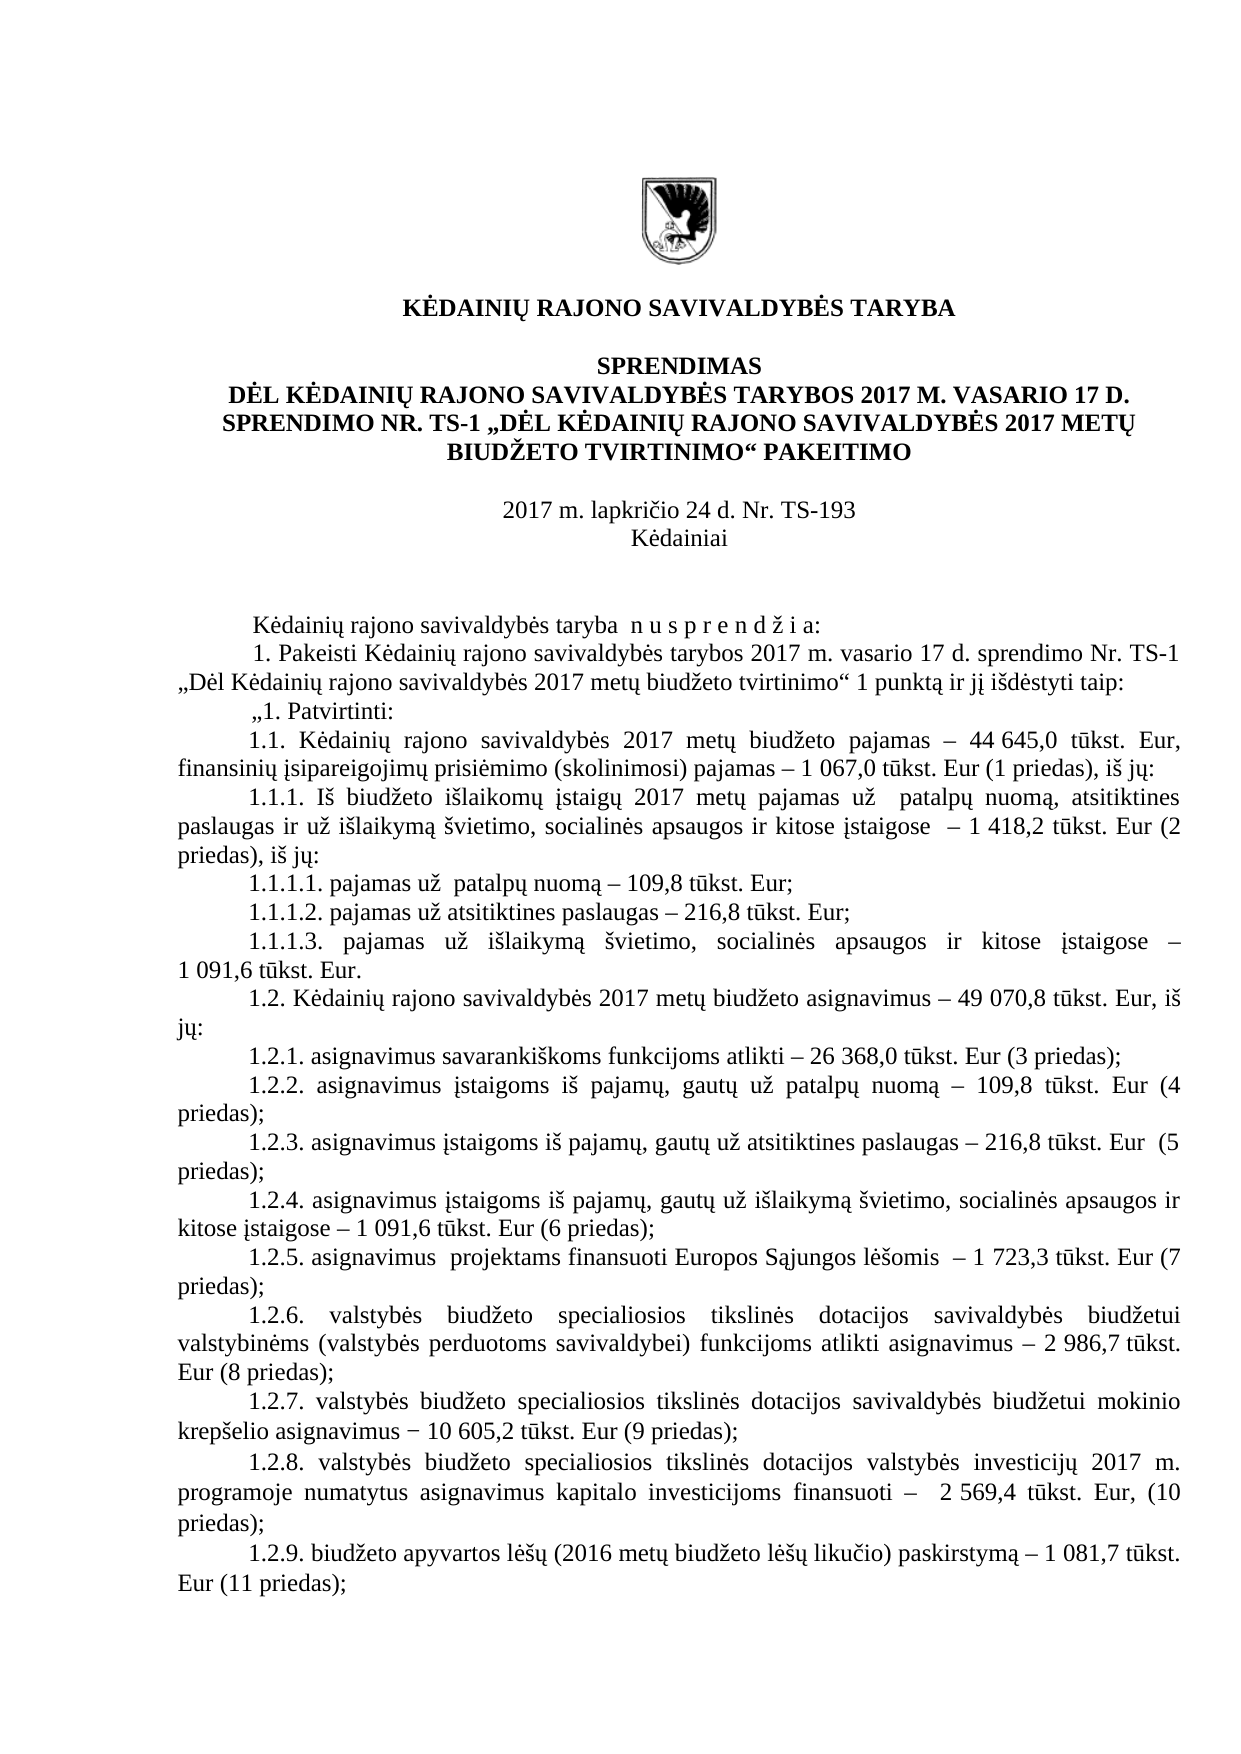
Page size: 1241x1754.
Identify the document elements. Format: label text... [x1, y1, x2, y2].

text 1.2. Kėdainių rajono savivaldybės 2017 metų biudžeto asignavimus – 49 070,8 tūkst. Eur, iš jų: [177, 983, 1181, 1041]
text Kėdainių rajono savivaldybės taryba n u s p r e n d ž i a: [177, 610, 1181, 638]
text „1. Patvirtinti: [177, 696, 1181, 725]
text 1.2.4. asignavimus įstaigoms iš pajamų, gautų už išlaikymą švietimo, socialinės apsaugos ir kitose įstaigose – 1 091,6 tūkst. Eur (6 priedas); [177, 1185, 1181, 1242]
text 1.2.5. asignavimus projektams finansuoti Europos Sąjungos lėšomis – 1 723,3 tūkst. Eur (7 priedas); [177, 1242, 1181, 1300]
text Kėdainiai [177, 523, 1181, 552]
text 1.2.8. valstybės biudžeto specialiosios tikslinės dotacijos valstybės investicijų 2017 m. programoje numatytus asignavimus kapitalo investicijoms finansuoti – 2 569,4 tūkst. Eur, (10 priedas); [177, 1447, 1181, 1536]
text 1.1.1.1. pajamas už patalpų nuomą ‒ 109,8 tūkst. Eur; [177, 868, 1181, 897]
text 1.2.2. asignavimus įstaigoms iš pajamų, gautų už patalpų nuomą – 109,8 tūkst. Eur (4 priedas); [177, 1070, 1181, 1127]
text SPRENDIMAS [177, 351, 1181, 380]
text 1.1. Kėdainių rajono savivaldybės 2017 metų biudžeto pajamas – 44 645,0 tūkst. Eur, finansinių įsipareigojimų prisiėmimo (skolinimosi) pajamas ‒ 1 067,0 tūkst. Eur (1 priedas), iš jų: [177, 725, 1181, 782]
text 1.2.9. biudžeto apyvartos lėšų (2016 metų biudžeto lėšų likučio) paskirstymą – 1 081,7 tūkst. Eur (11 priedas); [177, 1538, 1181, 1597]
text KĖDAINIŲ RAJONO SAVIVALDYBĖS TARYBA [177, 293, 1181, 322]
text DĖL KĖDAINIŲ RAJONO SAVIVALDYBĖS TARYBOS 2017 M. VASARIO 17 D. SPRENDIMO NR. TS-1 „DĖL KĖDAINIŲ RAJONO SAVIVALDYBĖS 2017 METŲ BIUDŽETO TVIRTINIMO“ PAKEITIMO [177, 380, 1181, 466]
text 1.1.1.3. pajamas už išlaikymą švietimo, socialinės apsaugos ir kitose įstaigose – 1 091,6 tūkst. Eur. [177, 926, 1181, 983]
text 1.2.1. asignavimus savarankiškoms funkcijoms atlikti – 26 368,0 tūkst. Eur (3 priedas); [177, 1041, 1181, 1070]
text 1.1.1.2. pajamas už atsitiktines paslaugas – 216,8 tūkst. Eur; [177, 897, 1181, 926]
text 1.1.1. Iš biudžeto išlaikomų įstaigų 2017 metų pajamas už patalpų nuomą, atsitiktines paslaugas ir už išlaikymą švietimo, socialinės apsaugos ir kitose įstaigose – 1 418,2 tūkst. Eur (2 priedas), iš jų: [177, 782, 1181, 868]
text 1.2.6. valstybės biudžeto specialiosios tikslinės dotacijos savivaldybės biudžetui valstybinėms (valstybės perduotoms savivaldybei) funkcijoms atlikti asignavimus – 2 986,7 tūkst. Eur (8 priedas); [177, 1300, 1181, 1386]
text 1. Pakeisti Kėdainių rajono savivaldybės tarybos 2017 m. vasario 17 d. sprendimo Nr. TS-1 „Dėl Kėdainių rajono savivaldybės 2017 metų biudžeto tvirtinimo“ 1 punktą ir jį išdėstyti taip: [177, 638, 1181, 696]
text 2017 m. lapkričio 24 d. Nr. TS-193 [177, 495, 1181, 523]
text 1.2.7. valstybės biudžeto specialiosios tikslinės dotacijos savivaldybės biudžetui mokinio krepšelio asignavimus − 10 605,2 tūkst. Eur (9 priedas); [177, 1386, 1181, 1445]
text 1.2.3. asignavimus įstaigoms iš pajamų, gautų už atsitiktines paslaugas – 216,8 tūkst. Eur (5 priedas); [177, 1127, 1181, 1185]
